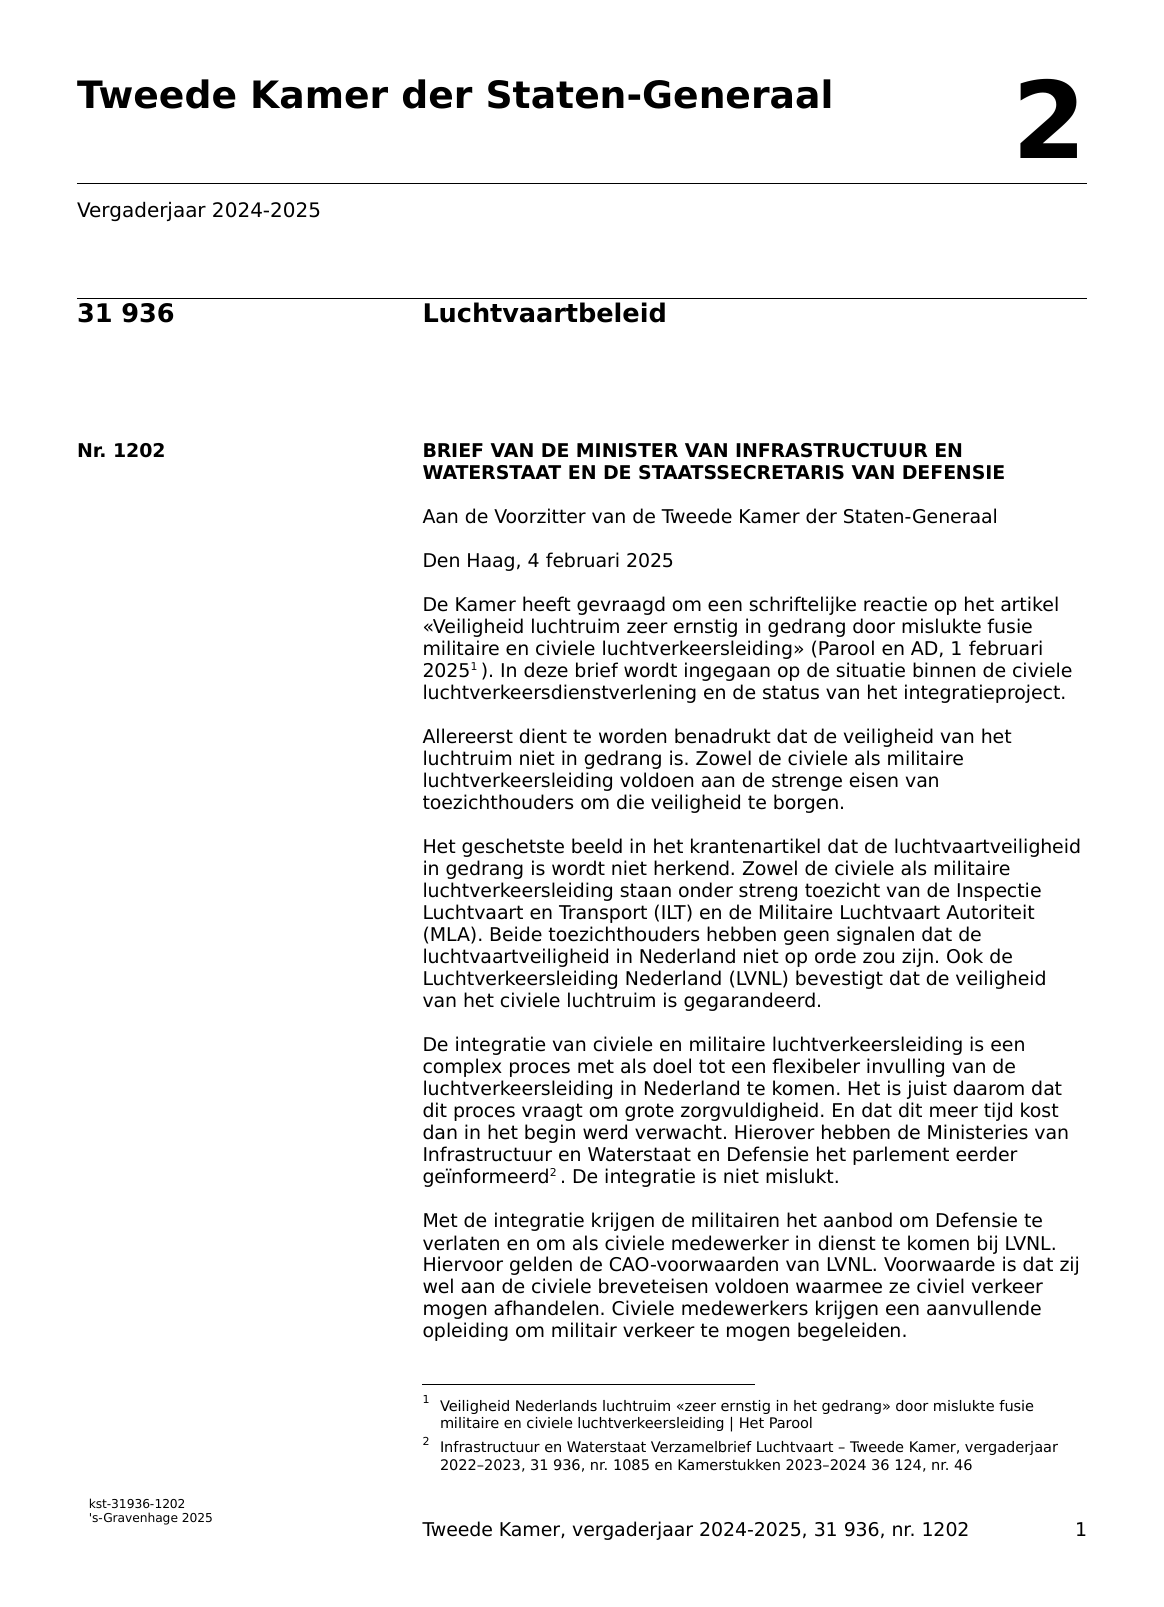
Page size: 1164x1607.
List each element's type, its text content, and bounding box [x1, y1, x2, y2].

text Het geschetste beeld in het krantenartikel dat de luchtvaartveiligheid in gedrang is wordt niet herkend. Zowel de civiele als militaire luchtverkeersleiding staan onder streng toezicht van de Inspectie Luchtvaart en Transport (ILT) en de Militaire Luchtvaart Autoriteit (MLA). Beide toezichthouders hebben geen signalen dat de luchtvaartveiligheid in Nederland niet op orde zou zijn. Ook de Luchtverkeersleiding Nederland (LVNL) bevestigt dat de veiligheid van het civiele luchtruim is gegarandeerd. [422, 836, 1087, 1012]
table_header Tweede Kamer der Staten-Generaal [77, 59, 886, 183]
subtitle 31 936 Luchtvaartbeleid [77, 299, 1087, 329]
subtitle Nr. 1202 BRIEF VAN DE MINISTER VAN INFRASTRUCTUUR EN WATERSTAAT EN DE STAATSSECRETARIS VAN DEFENSIE [77, 440, 1087, 484]
table_header 2 [886, 59, 1087, 183]
text Aan de Voorzitter van de Tweede Kamer der Staten-Generaal [422, 506, 1087, 528]
text Allereerst dient te worden benadrukt dat de veiligheid van het luchtruim niet in gedrang is. Zowel de civiele als militaire luchtverkeersleiding voldoen aan de strenge eisen van toezichthouders om die veiligheid te borgen. [422, 726, 1087, 814]
text kst-31936-1202 [88, 1497, 323, 1511]
text De Kamer heeft gevraagd om een schriftelijke reactie op het artikel «Veiligheid luchtruim zeer ernstig in gedrang door mislukte fusie militaire en civiele luchtverkeersleiding» (Parool en AD, 1 februari 2025). In deze brief wordt ingegaan op de situatie binnen de civiele luchtverkeersdienstverlening en de status van het integratieproject. [422, 594, 1087, 704]
text Met de integratie krijgen de militairen het aanbod om Defensie te verlaten en om als civiele medewerker in dienst te komen bij LVNL. Hiervoor gelden de CAO-voorwaarden van LVNL. Voorwaarde is dat zij wel aan de civiele breveteisen voldoen waarmee ze civiel verkeer mogen afhandelen. Civiele medewerkers krijgen een aanvullende opleiding om militair verkeer te mogen begeleiden. [422, 1210, 1087, 1342]
text Veiligheid Nederlands luchtruim «zeer ernstig in het gedrang» door mislukte fusie militaire en civiele luchtverkeersleiding | Het Parool [422, 1393, 1087, 1432]
table_cell Vergaderjaar 2024-2025 [77, 184, 1087, 298]
text 's-Gravenhage 2025 [88, 1511, 323, 1525]
text Den Haag, 4 februari 2025 [422, 550, 1087, 572]
text Infrastructuur en Waterstaat Verzamelbrief Luchtvaart – Tweede Kamer, vergaderjaar 2022–2023, 31 936, nr. 1085 en Kamerstukken 2023–2024 36 124, nr. 46 [422, 1435, 1087, 1474]
text De integratie van civiele en militaire luchtverkeersleiding is een complex proces met als doel tot een flexibeler invulling van de luchtverkeersleiding in Nederland te komen. Het is juist daarom dat dit proces vraagt om grote zorgvuldigheid. En dat dit meer tijd kost dan in het begin werd verwacht. Hierover hebben de Ministeries van Infrastructuur en Waterstaat en Defensie het parlement eerder geïnformeerd. De integratie is niet mislukt. [422, 1034, 1087, 1188]
